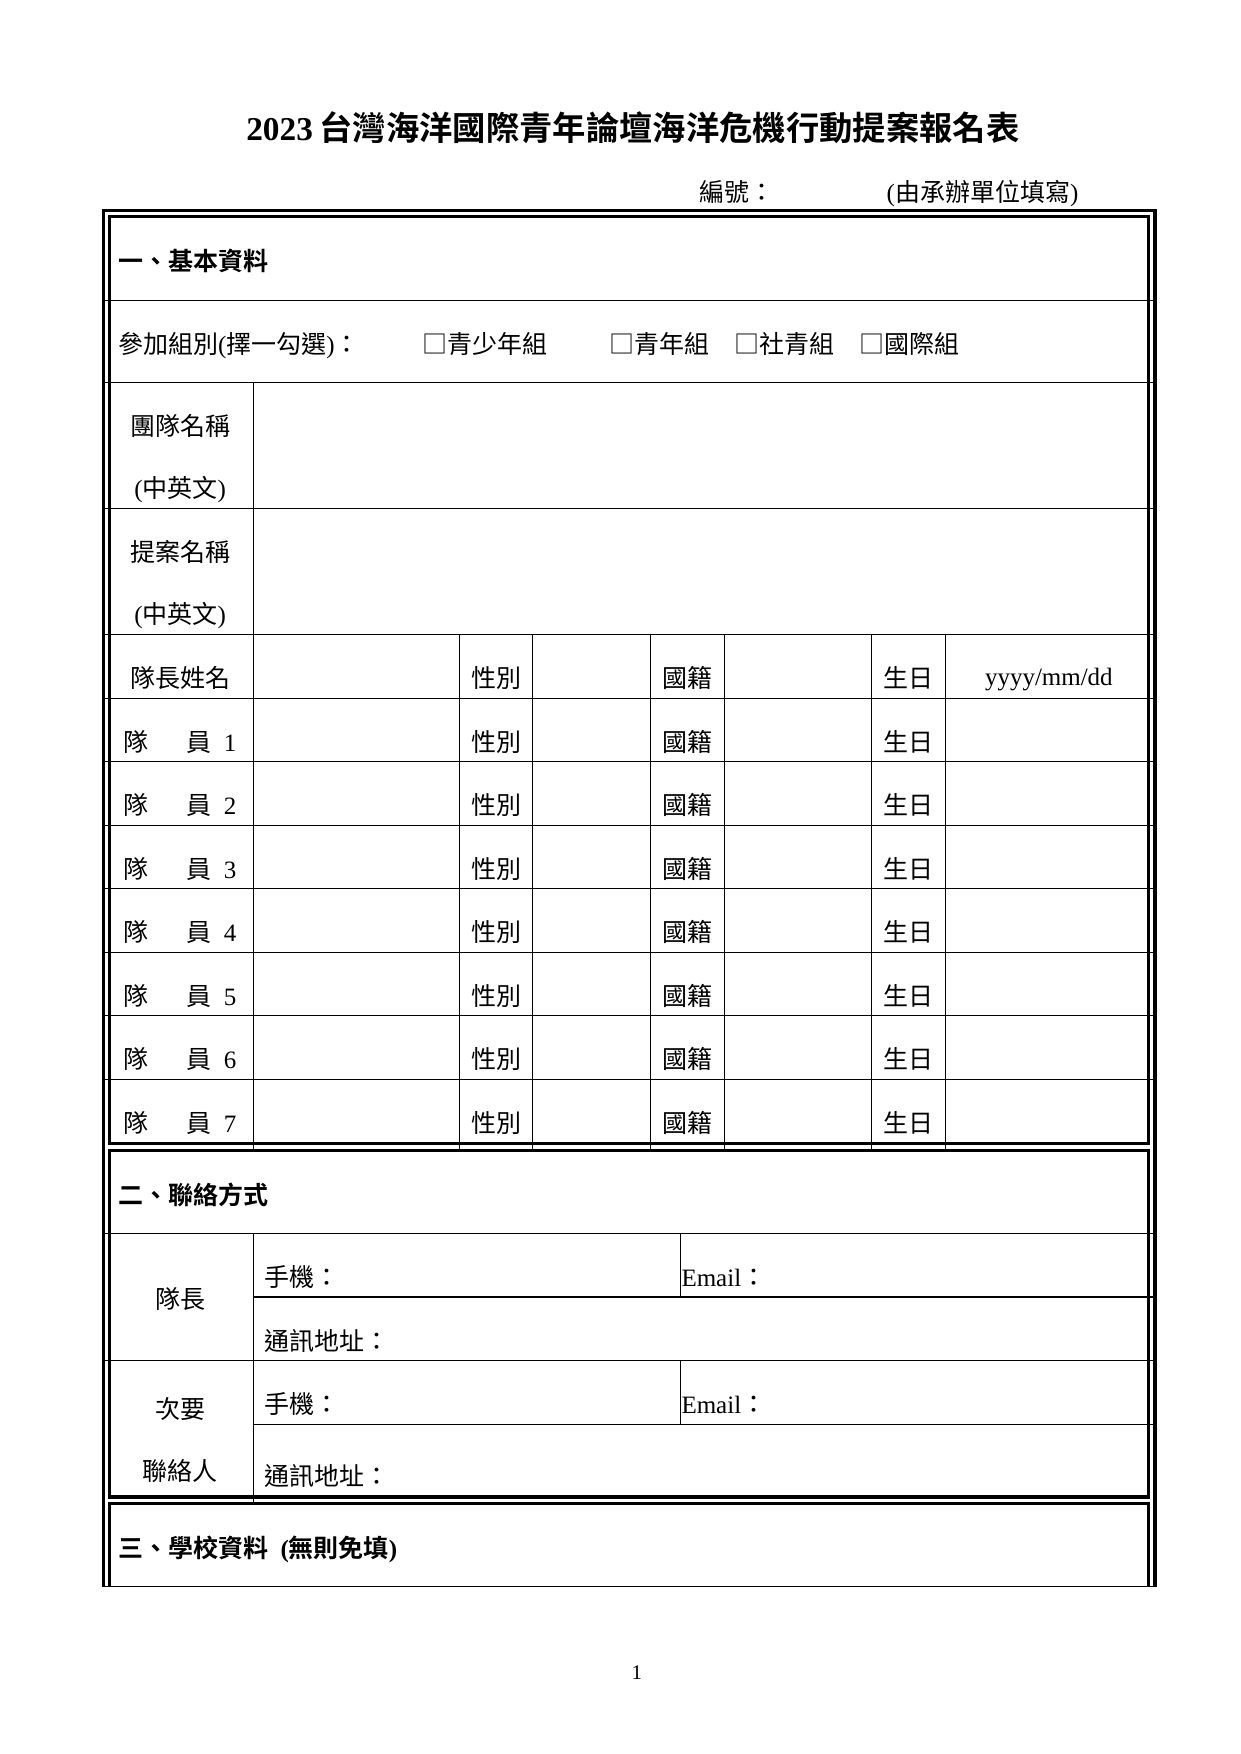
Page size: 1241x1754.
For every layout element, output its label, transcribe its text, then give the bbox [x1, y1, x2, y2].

table_cell 隊 員 7 [111, 1080, 253, 1142]
table_cell 性別 [460, 699, 532, 761]
table_cell 三、學校資料 (無則免填) [107, 1495, 253, 1586]
table_cell 生日 [872, 1016, 945, 1079]
table_cell [725, 1080, 871, 1142]
table_cell 國籍 [651, 1080, 724, 1142]
table_cell [533, 953, 650, 1015]
table_cell [946, 1080, 1147, 1142]
table_cell [533, 1016, 650, 1079]
table_cell 團隊名稱 (中英文) [111, 383, 253, 508]
table_cell [946, 953, 1147, 1015]
table_cell [254, 889, 459, 952]
table_cell [946, 699, 1147, 761]
table_cell 隊 員 3 [111, 826, 253, 888]
table_cell [254, 1080, 459, 1142]
table_cell 性別 [460, 826, 532, 888]
table_cell [254, 383, 1147, 508]
table_cell 通訊地址： [254, 1298, 1147, 1360]
table_cell [725, 762, 871, 824]
table_cell 二、聯絡方式 [872, 1145, 945, 1149]
table_cell 二、聯絡方式 [111, 1152, 1147, 1233]
table_cell 國籍 [651, 1016, 724, 1079]
table_cell 提案名稱 (中英文) [111, 509, 253, 634]
table_cell 隊 員 2 [111, 762, 253, 824]
text 編號： (由承辦單位填寫) [187, 146, 1078, 209]
table_cell [533, 889, 650, 952]
table_cell 性別 [460, 762, 532, 824]
table_cell 二、聯絡方式 [460, 1145, 532, 1149]
table_cell 二、聯絡方式 [107, 1142, 253, 1233]
table_cell [725, 635, 871, 697]
table_cell 國籍 [651, 762, 724, 824]
table_cell [254, 509, 1147, 634]
table_cell 生日 [872, 889, 945, 952]
table_cell [254, 699, 459, 761]
table_cell [725, 826, 871, 888]
table_cell 性別 [460, 1016, 532, 1079]
table_cell [254, 1016, 459, 1079]
table_header 一、基本資料 [107, 212, 1152, 299]
table_cell [254, 953, 459, 1015]
table_cell 手機： [254, 1234, 680, 1296]
table_cell 性別 [460, 889, 532, 952]
table_cell [254, 762, 459, 824]
table_cell 參加組別(擇一勾選)： □青少年組 □青年組 □社青組 □國際組 [111, 301, 1147, 382]
table_cell [533, 635, 650, 697]
table_cell [946, 826, 1147, 888]
table_cell 國籍 [651, 889, 724, 952]
table_cell 二、聯絡方式 [651, 1145, 724, 1149]
table_cell 隊長姓名 [111, 635, 253, 697]
table_cell 性別 [460, 635, 532, 697]
table_cell 國籍 [651, 635, 724, 697]
table_cell [254, 826, 459, 888]
table_cell 國籍 [651, 826, 724, 888]
table_cell [725, 699, 871, 761]
table_cell yyyy/mm/dd [946, 635, 1147, 697]
table_cell 三、學校資料 (無則免填) [111, 1505, 1147, 1586]
table_cell 生日 [872, 699, 945, 761]
table_cell [725, 953, 871, 1015]
table_cell 隊長 [111, 1234, 253, 1360]
table_cell 隊 員 1 [111, 699, 253, 761]
table_cell Email： [681, 1234, 1147, 1296]
table_cell [533, 1080, 650, 1142]
table_cell [946, 762, 1147, 824]
table_cell 生日 [872, 953, 945, 1015]
table_cell 生日 [872, 762, 945, 824]
table_cell 通訊地址： [254, 1425, 1147, 1495]
table_cell [533, 762, 650, 824]
table_cell 國籍 [651, 699, 724, 761]
text 2023台灣海洋國際青年論壇海洋危機行動提案報名表 [187, 84, 1078, 146]
table_cell [725, 889, 871, 952]
table_cell 二、聯絡方式 [254, 1145, 459, 1149]
table_cell 性別 [460, 1080, 532, 1142]
table_cell 生日 [872, 635, 945, 697]
table_cell 二、聯絡方式 [946, 1142, 1152, 1233]
table_cell [533, 699, 650, 761]
table_cell [533, 826, 650, 888]
table_cell Email： [681, 1361, 1147, 1423]
table_cell 生日 [872, 826, 945, 888]
table_cell 次要 聯絡人 [111, 1361, 253, 1495]
table_cell 三、學校資料 (無則免填) [254, 1495, 1152, 1586]
table_cell [254, 635, 459, 697]
table_cell [725, 1016, 871, 1079]
table_cell 性別 [460, 953, 532, 1015]
table_cell [946, 889, 1147, 952]
table_cell [946, 1016, 1147, 1079]
table_cell 隊 員 6 [111, 1016, 253, 1079]
table_cell 隊 員 4 [111, 889, 253, 952]
table_cell 隊 員 5 [111, 953, 253, 1015]
table_cell 生日 [872, 1080, 945, 1142]
table_cell 國籍 [651, 953, 724, 1015]
table_cell 二、聯絡方式 [533, 1145, 650, 1149]
table_cell 二、聯絡方式 [725, 1145, 871, 1149]
table_cell 手機： [254, 1361, 680, 1423]
